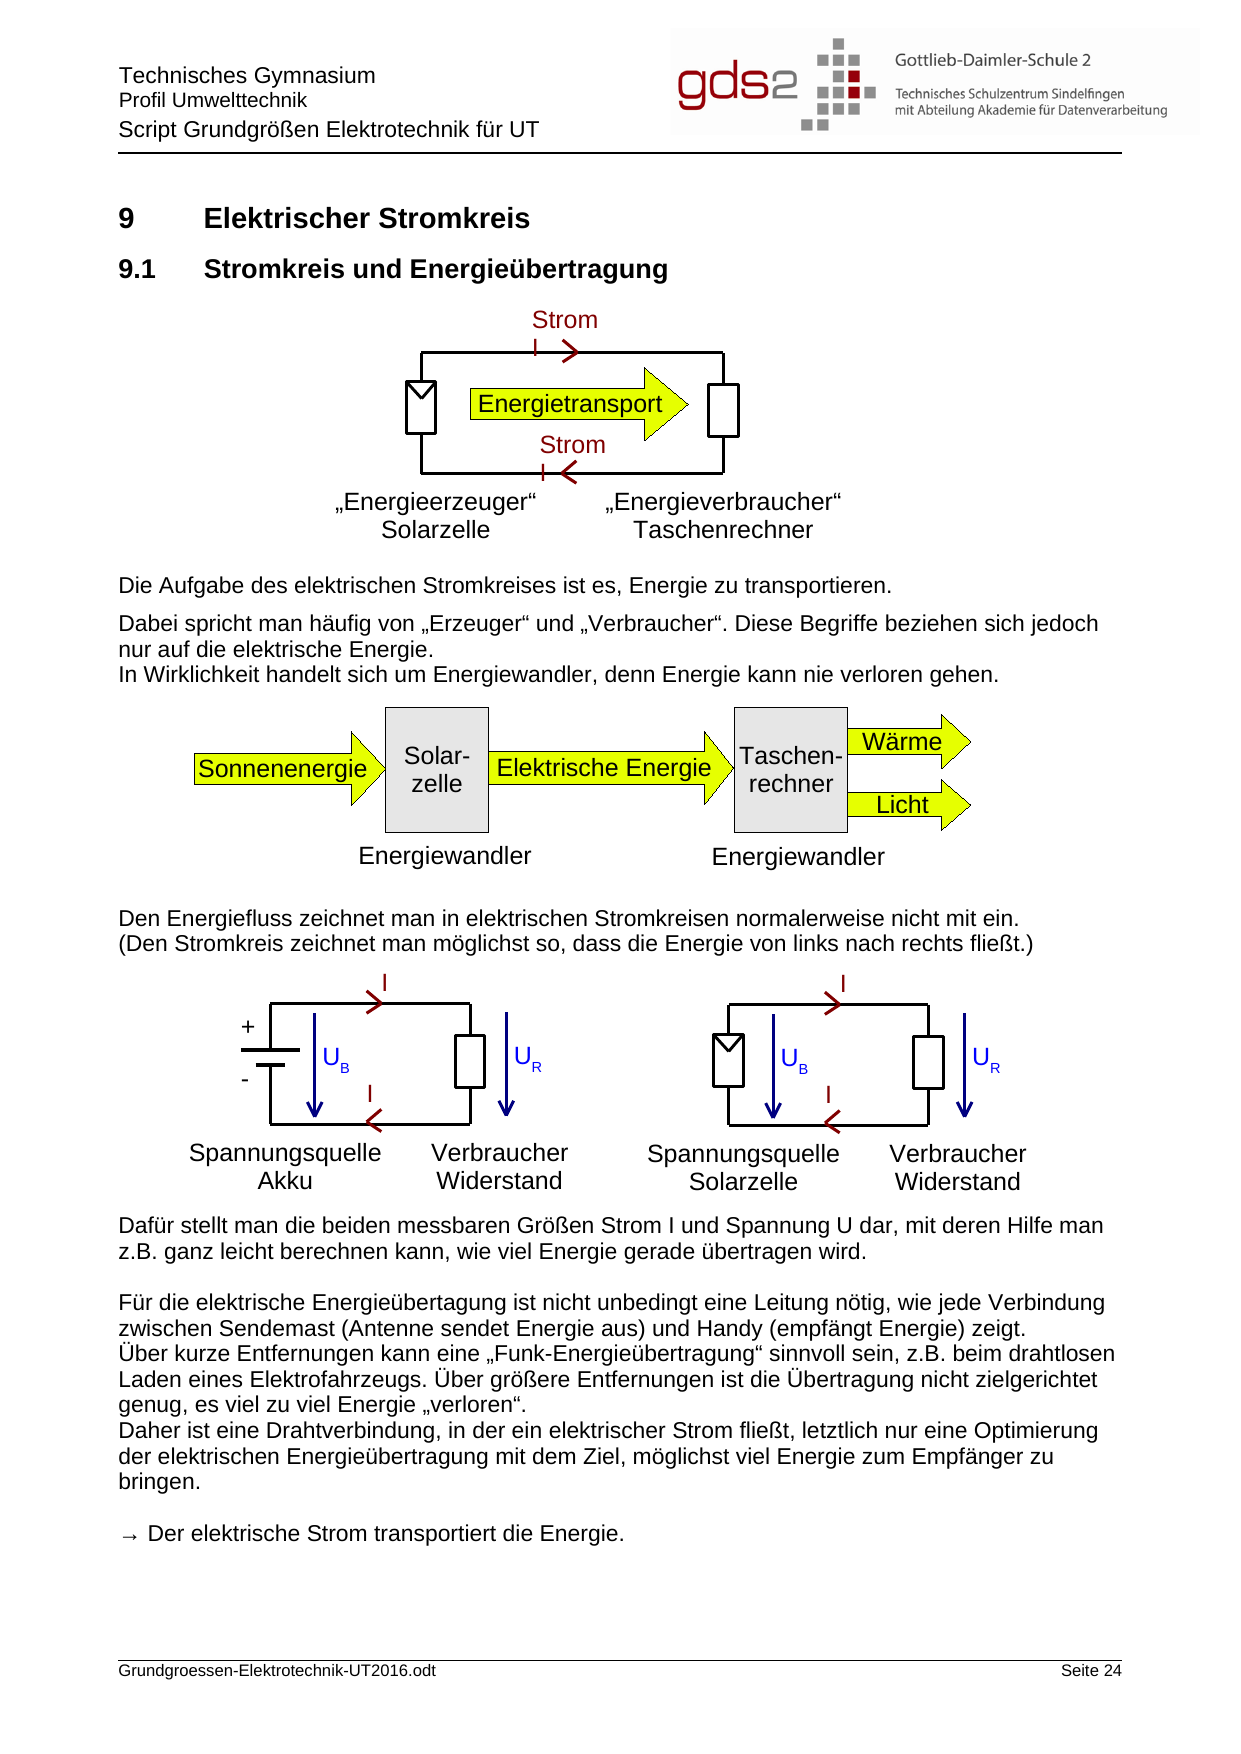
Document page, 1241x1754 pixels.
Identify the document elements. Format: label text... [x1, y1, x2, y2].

text Dabei spricht man häufig von „Erzeuger“ und „Verbraucher“. Diese Begriffe beziehen sich jedoch nur auf die elektrische Energie. In Wirklichkeit handelt sich um Energiewandler, denn Energie kann nie verloren gehen. [118, 611, 1122, 688]
text Dafür stellt man die beiden messbaren Größen Strom I und Spannung U dar, mit deren Hilfe man z.B. ganz leicht berechnen kann, wie viel Energie gerade übertragen wird. [118, 1213, 1122, 1264]
text Die Aufgabe des elektrischen Stromkreises ist es, Energie zu transportieren. [118, 573, 1122, 598]
text Daher ist eine Drahtverbindung, in der ein elektrischer Strom fließt, letztlich nur eine Optimierung der elektrischen Energieübertragung mit dem Ziel, möglichst viel Energie zum Empfänger zu bringen. [118, 1418, 1122, 1494]
text Für die elektrische Energieübertagung ist nicht unbedingt eine Leitung nötig, wie jede Verbindung zwischen Sendemast (Antenne sendet Energie aus) und Handy (empfängt Energie) zeigt. Über kurze Entfernungen kann eine „Funk-Energieübertragung“ sinnvoll sein, z.B. beim drahtlosen Laden eines Elektrofahrzeugs. Über größere Entfernungen ist die Übertragung nicht zielgerichtet genug, es viel zu viel Energie „verloren“. [118, 1289, 1122, 1418]
subtitle Elektrischer Stromkreis [118, 202, 1122, 234]
text Den Energiefluss zeichnet man in elektrischen Stromkreisen normalerweise nicht mit ein. (Den Stromkreis zeichnet man möglichst so, dass die Energie von links nach rechts fließt.) [118, 905, 1122, 956]
subtitle Stromkreis und Energieübertragung [118, 254, 1122, 284]
text → Der elektrische Strom transportiert die Energie. [118, 1520, 1122, 1546]
picture [670, 28, 1201, 135]
